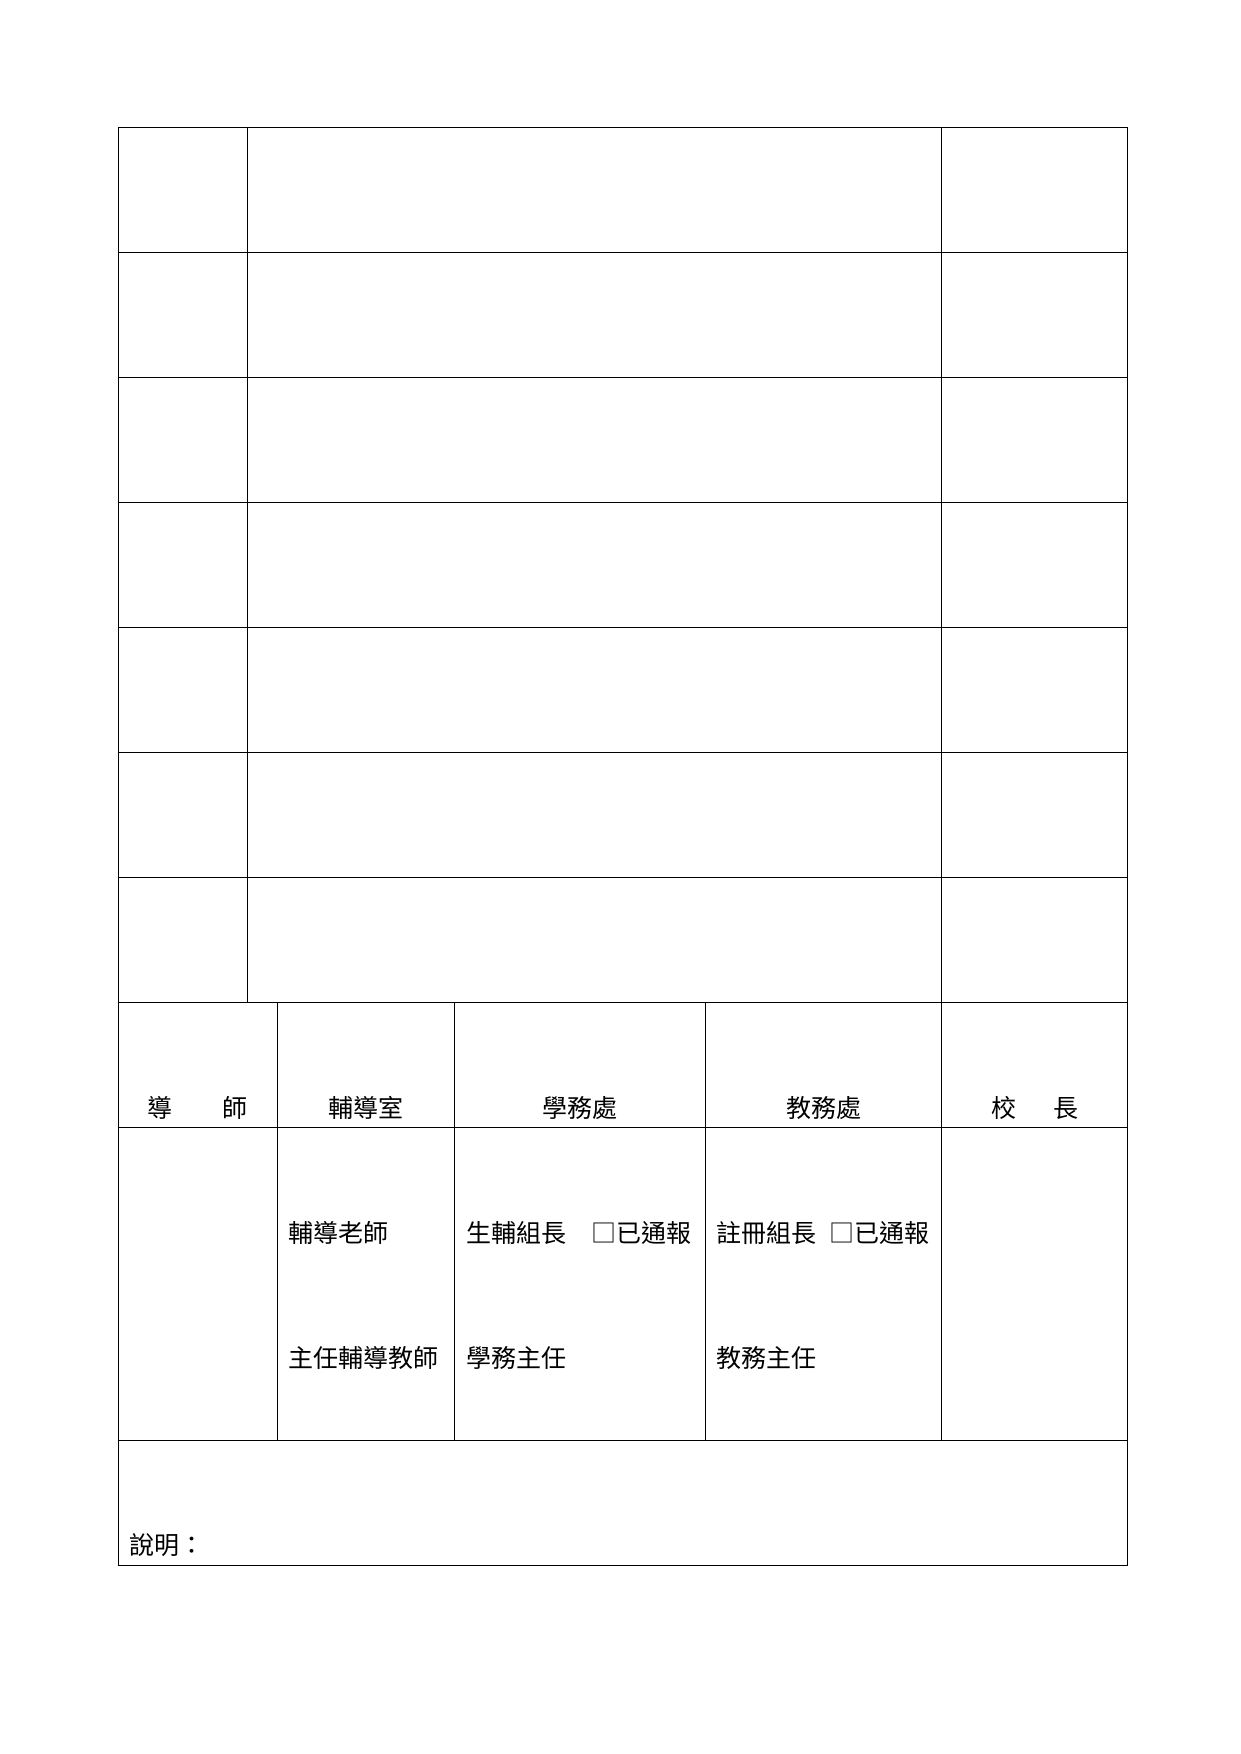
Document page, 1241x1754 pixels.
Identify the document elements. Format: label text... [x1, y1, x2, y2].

table_cell [119, 753, 247, 877]
table_cell [248, 753, 941, 877]
table_cell [248, 128, 941, 252]
table_cell 生輔組長 □已通報 學務主任 [455, 1128, 705, 1439]
table_cell 輔導室 [278, 1003, 454, 1127]
table_cell [119, 503, 247, 627]
table_cell [119, 128, 247, 252]
table_cell [248, 378, 941, 502]
table_cell [248, 503, 941, 627]
table_cell 學務處 [455, 1003, 705, 1127]
table_cell 教務處 [706, 1003, 941, 1127]
table_cell [248, 878, 941, 1002]
table_cell [942, 753, 1127, 877]
table_cell [248, 628, 941, 752]
table_cell [942, 1128, 1127, 1439]
table_cell 校 長 [942, 1003, 1127, 1127]
table_cell [942, 628, 1127, 752]
table_cell [119, 253, 247, 377]
table_cell [942, 503, 1127, 627]
table_cell [942, 128, 1127, 252]
table_cell [248, 253, 941, 377]
table_cell [119, 378, 247, 502]
table_cell [119, 1128, 277, 1439]
table_cell [119, 878, 247, 1002]
table_cell [942, 378, 1127, 502]
table_cell [119, 628, 247, 752]
table_cell [942, 878, 1127, 1002]
table_cell [942, 253, 1127, 377]
table_cell 輔導老師 主任輔導教師 [278, 1128, 454, 1439]
table_cell 導 師 [119, 1003, 277, 1127]
table_cell 說明： 學生發生中途離校(含休學)或復學時，學校應於3天內完成系統通報。 本表由導師、輔導教官、輔導老師共同記錄，導師留存。 學生3天以上未到校，請導師務必將追蹤輔導紀錄同時記載於B表系統及本追蹤輔導紀錄表，輔導教官同時記載於B表系統及生活輔導紀錄表，輔導教師同時記載於B表及個案輔導紀錄表。 [119, 1441, 1127, 1564]
table_cell 註冊組長 □已通報 教務主任 [706, 1128, 941, 1439]
